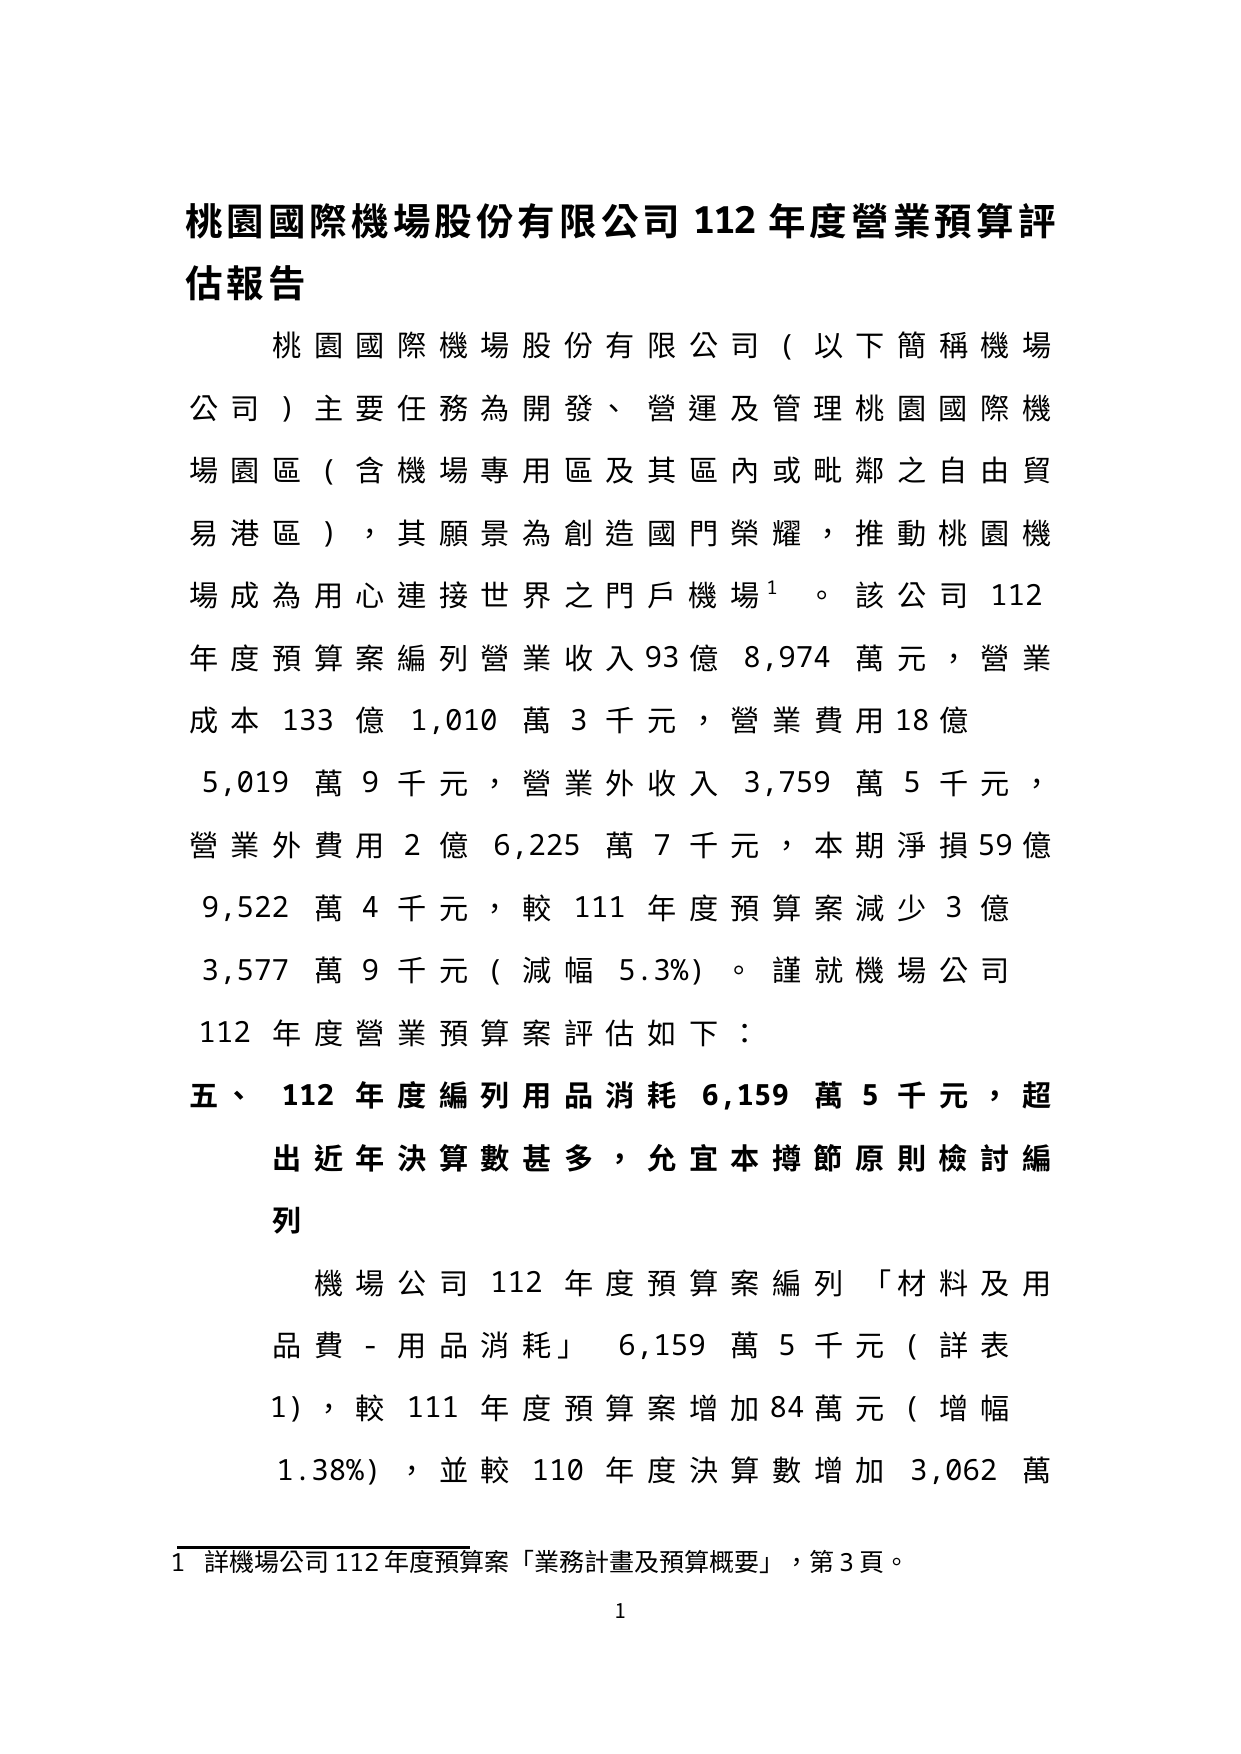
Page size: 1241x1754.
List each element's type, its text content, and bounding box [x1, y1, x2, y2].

text 機場公司112年度預算案編列「材料及用品費-用品消耗」6,159萬5千元(詳表1)，較111年度預算案增加84萬元(增幅1.38%)，並較110年度決算數增加3,062萬 [242, 1240, 1058, 1490]
text 桃園國際機場股份有限公司(以下簡稱機場公司)主要任務為開發、營運及管理桃園國際機場園區(含機場專用區及其區內或毗鄰之自由貿易港區)，其願景為創造國門榮耀，推動桃園機場成為用心連接世界之門戶機場。該公司112年度預算案編列營業收入93億8,974萬元，營業成本133億1,010萬3千元，營業費用18億5,019萬9千元，營業外收入3,759萬5千元，營業外費用2億6,225萬7千元，本期淨損59億9,522萬4千元，較111年度預算案減少3億3,577萬9千元(減幅5.3%)。謹就機場公司112年度營業預算案評估如下： [183, 302, 1058, 1052]
text 詳機場公司112年度預算案「業務計畫及預算概要」，第3頁。 [170, 1548, 1063, 1577]
text 五、112年度編列用品消耗6,159萬5千元，超出近年決算數甚多，允宜本撙節原則檢討編列 [183, 1052, 1058, 1240]
text 桃園國際機場股份有限公司112年度營業預算評估報告 [183, 177, 1058, 302]
